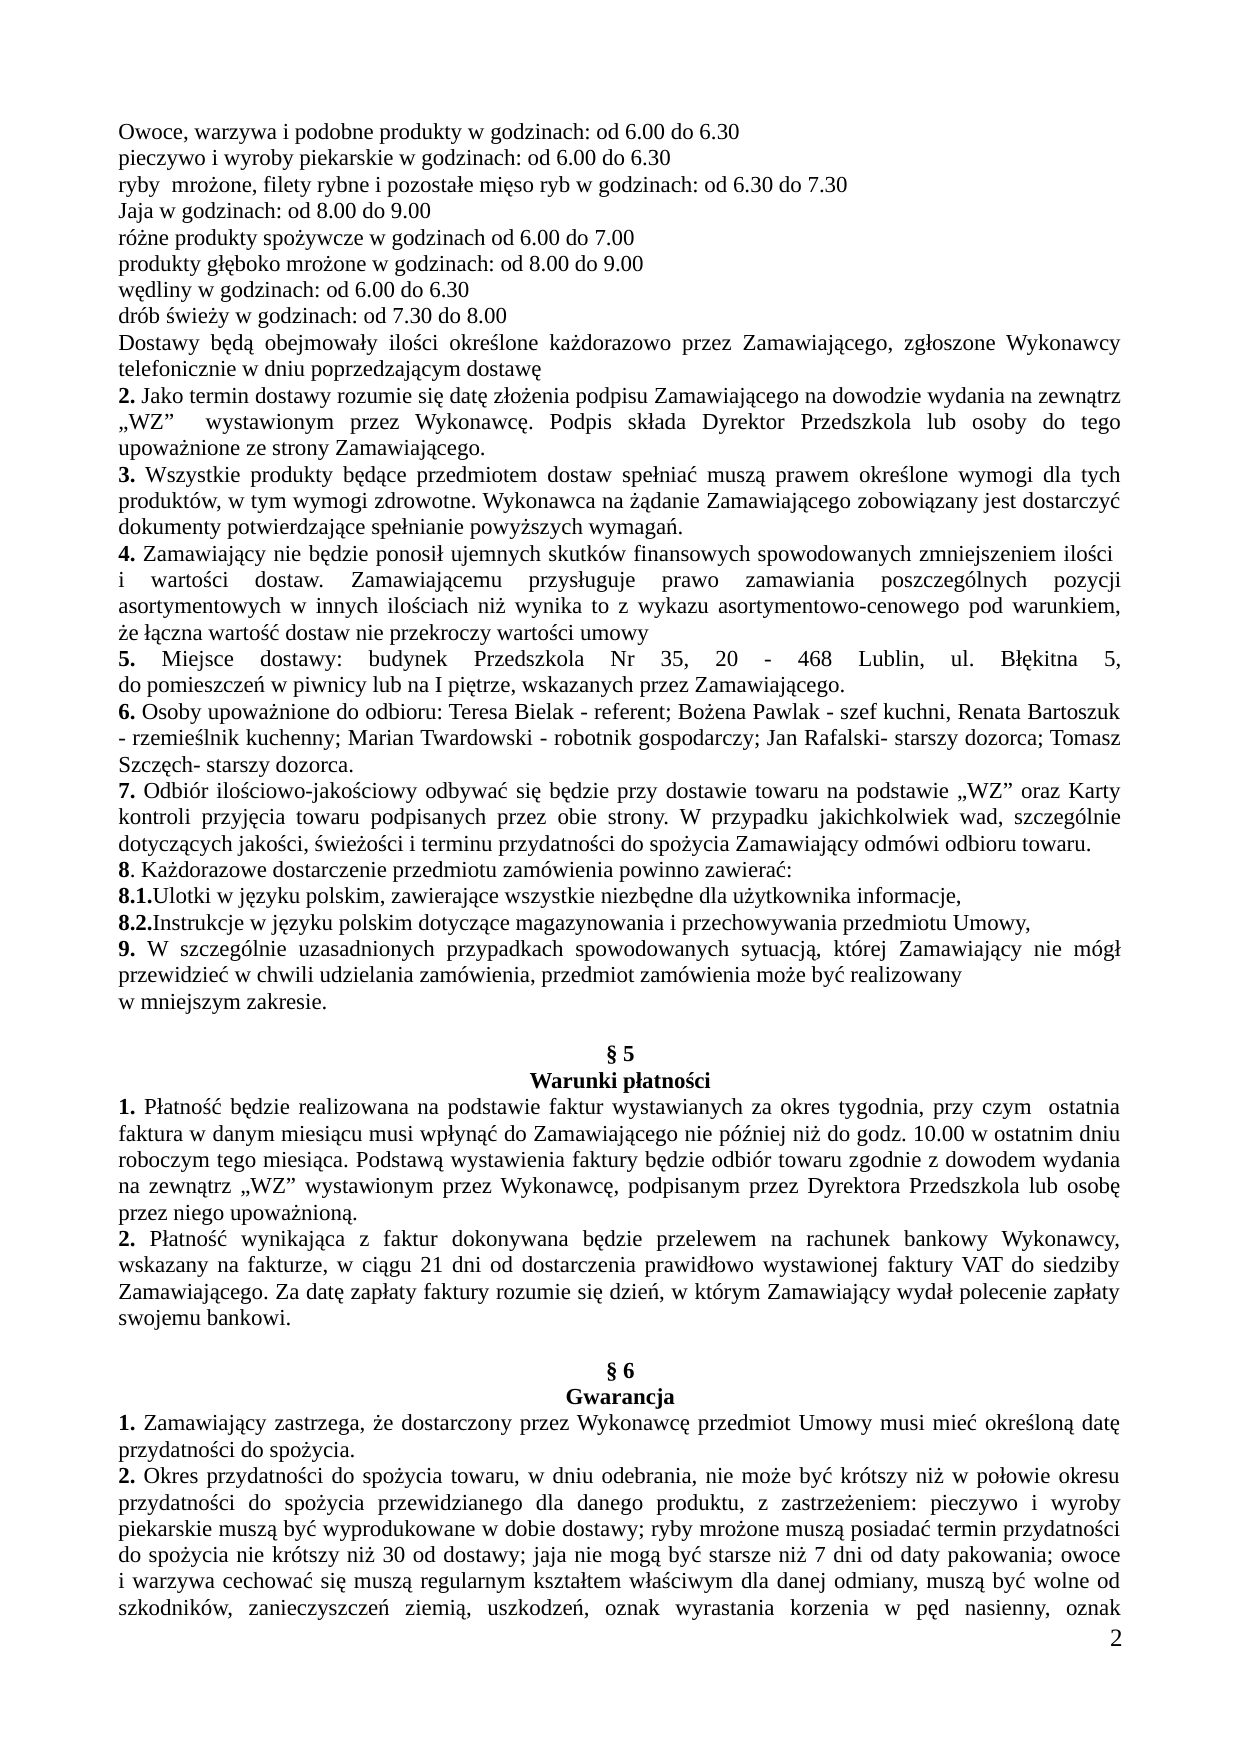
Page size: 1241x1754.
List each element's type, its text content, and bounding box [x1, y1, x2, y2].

text Dostawy będą obejmowały ilości określone każdorazowo przez Zamawiającego, zgłoszone Wykonawcy telefonicznie w dniu poprzedzającym dostawę [118, 329, 1122, 382]
text Gwarancja [118, 1383, 1122, 1409]
text produkty głęboko mrożone w godzinach: od 8.00 do 9.00 [118, 250, 1122, 276]
text 6. Osoby upoważnione do odbioru: Teresa Bielak - referent; Bożena Pawlak - szef kuchni, Renata Bartoszuk - rzemieślnik kuchenny; Marian Twardowski - robotnik gospodarczy; Jan Rafalski- starszy dozorca; Tomasz Szczęch- starszy dozorca. [118, 698, 1122, 777]
text 3. Wszystkie produkty będące przedmiotem dostaw spełniać muszą prawem określone wymogi dla tych produktów, w tym wymogi zdrowotne. Wykonawca na żądanie Zamawiającego zobowiązany jest dostarczyć dokumenty potwierdzające spełnianie powyższych wymagań. [118, 461, 1122, 540]
text 1. Płatność będzie realizowana na podstawie faktur wystawianych za okres tygodnia, przy czym ostatnia faktura w danym miesiącu musi wpłynąć do Zamawiającego nie później niż do godz. 10.00 w ostatnim dniu roboczym tego miesiąca. Podstawą wystawienia faktury będzie odbiór towaru zgodnie z dowodem wydania na zewnątrz „WZ” wystawionym przez Wykonawcę, podpisanym przez Dyrektora Przedszkola lub osobę przez niego upoważnioną. [118, 1093, 1122, 1225]
text 8. Każdorazowe dostarczenie przedmiotu zamówienia powinno zawierać: [118, 856, 1122, 882]
text 2. Płatność wynikająca z faktur dokonywana będzie przelewem na rachunek bankowy Wykonawcy, wskazany na fakturze, w ciągu 21 dni od dostarczenia prawidłowo wystawionej faktury VAT do siedziby Zamawiającego. Za datę zapłaty faktury rozumie się dzień, w którym Zamawiający wydał polecenie zapłaty swojemu bankowi. [118, 1225, 1122, 1330]
text pieczywo i wyroby piekarskie w godzinach: od 6.00 do 6.30 [118, 144, 1122, 171]
text 1. Zamawiający zastrzega, że dostarczony przez Wykonawcę przedmiot Umowy musi mieć określoną datę przydatności do spożycia. [118, 1409, 1122, 1462]
text 9. W szczególnie uzasadnionych przypadkach spowodowanych sytuacją, której Zamawiający nie mógł przewidzieć w chwili udzielania zamówienia, przedmiot zamówienia może być realizowany [118, 935, 1122, 988]
text § 5 [118, 1041, 1122, 1067]
text ryby mrożone, filety rybne i pozostałe mięso ryb w godzinach: od 6.30 do 7.30 [118, 171, 1122, 197]
text wędliny w godzinach: od 6.00 do 6.30 [118, 276, 1122, 303]
text 2. Okres przydatności do spożycia towaru, w dniu odebrania, nie może być krótszy niż w połowie okresu przydatności do spożycia przewidzianego dla danego produktu, z zastrzeżeniem: pieczywo i wyroby piekarskie muszą być wyprodukowane w dobie dostawy; ryby mrożone muszą posiadać termin przydatności do spożycia nie krótszy niż 30 od dostawy; jaja nie mogą być starsze niż 7 dni od daty pakowania; owoce i warzywa cechować się muszą regularnym kształtem właściwym dla danej odmiany, muszą być wolne od szkodników, zanieczyszczeń ziemią, uszkodzeń, oznak wyrastania korzenia w pęd nasienny, oznak [118, 1462, 1122, 1620]
text 8.2.Instrukcje w języku polskim dotyczące magazynowania i przechowywania przedmiotu Umowy, [118, 909, 1122, 935]
text drób świeży w godzinach: od 7.30 do 8.00 [118, 303, 1122, 329]
text 4. Zamawiający nie będzie ponosił ujemnych skutków finansowych spowodowanych zmniejszeniem ilości i wartości dostaw. Zamawiającemu przysługuje prawo zamawiania poszczególnych pozycji asortymentowych w innych ilościach niż wynika to z wykazu asortymentowo-cenowego pod warunkiem, że łączna wartość dostaw nie przekroczy wartości umowy [118, 540, 1122, 645]
text 5. Miejsce dostawy: budynek Przedszkola Nr 35, 20 - 468 Lublin, ul. Błękitna 5, do pomieszczeń w piwnicy lub na I piętrze, wskazanych przez Zamawiającego. [118, 645, 1122, 698]
text 8.1.Ulotki w języku polskim, zawierające wszystkie niezbędne dla użytkownika informacje, [118, 882, 1122, 909]
text Owoce, warzywa i podobne produkty w godzinach: od 6.00 do 6.30 [118, 118, 1122, 144]
text w mniejszym zakresie. [118, 988, 1122, 1014]
text 7. Odbiór ilościowo-jakościowy odbywać się będzie przy dostawie towaru na podstawie „WZ” oraz Karty kontroli przyjęcia towaru podpisanych przez obie strony. W przypadku jakichkolwiek wad, szczególnie dotyczących jakości, świeżości i terminu przydatności do spożycia Zamawiający odmówi odbioru towaru. [118, 777, 1122, 856]
text 2. Jako termin dostawy rozumie się datę złożenia podpisu Zamawiającego na dowodzie wydania na zewnątrz „WZ” wystawionym przez Wykonawcę. Podpis składa Dyrektor Przedszkola lub osoby do tego upoważnione ze strony Zamawiającego. [118, 382, 1122, 461]
text § 6 [118, 1357, 1122, 1383]
text różne produkty spożywcze w godzinach od 6.00 do 7.00 [118, 223, 1122, 250]
text Jaja w godzinach: od 8.00 do 9.00 [118, 197, 1122, 223]
text Warunki płatności [118, 1067, 1122, 1093]
